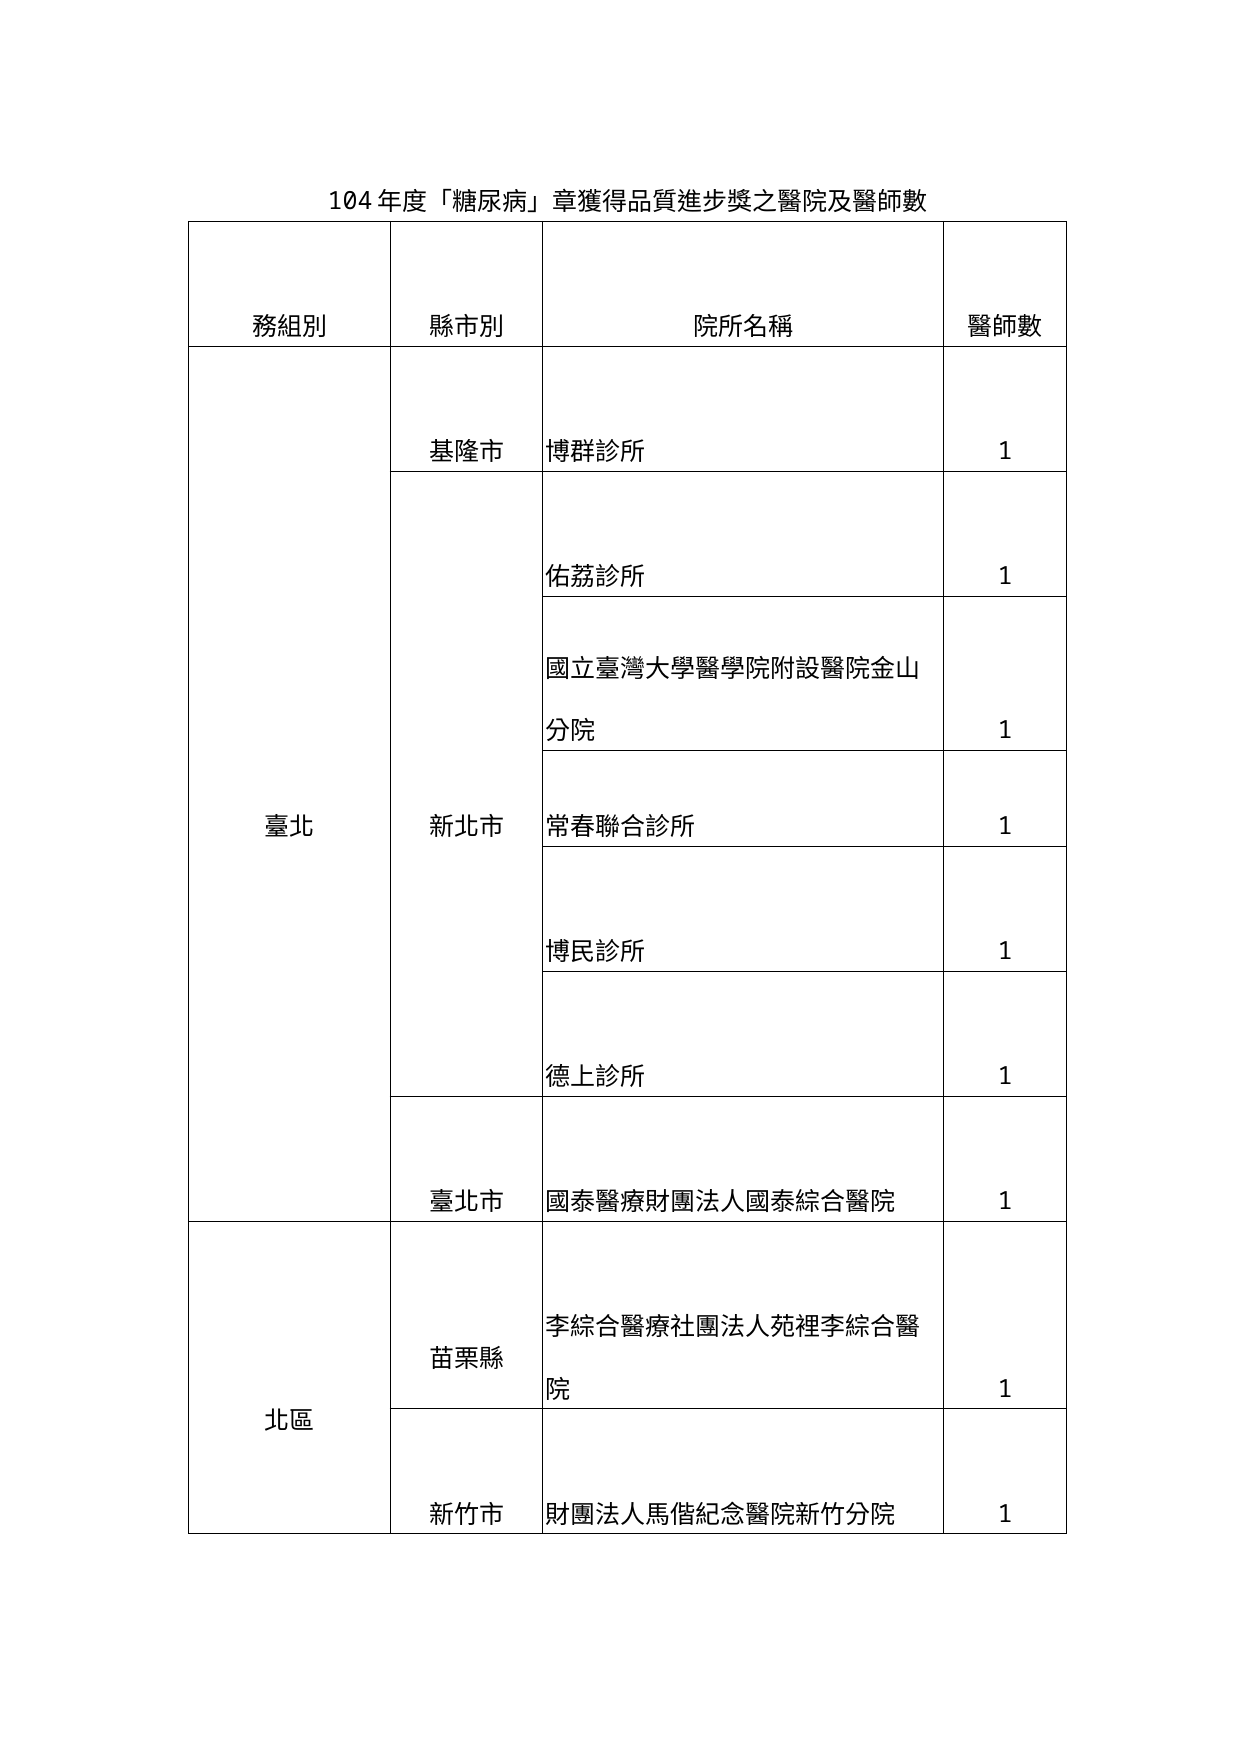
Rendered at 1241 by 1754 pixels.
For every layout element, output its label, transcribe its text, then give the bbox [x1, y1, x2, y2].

table_cell 1 [944, 472, 1066, 596]
table_cell 1 [944, 347, 1066, 471]
table_cell 基隆市 [391, 347, 542, 471]
table_cell 常春聯合診所 [543, 751, 943, 846]
table_cell 1 [944, 1097, 1066, 1221]
table_cell 務組別 [189, 222, 390, 346]
table_cell 博民診所 [543, 847, 943, 971]
table_cell 國立臺灣大學醫學院附設醫院金山分院 [543, 597, 943, 749]
table_cell 新北市 [391, 472, 542, 1096]
table_cell 醫師數 [944, 222, 1066, 346]
table_cell 德上診所 [543, 972, 943, 1096]
table_cell 院所名稱 [543, 222, 943, 346]
table_cell 國泰醫療財團法人國泰綜合醫院 [543, 1097, 943, 1221]
table_cell 北區 [189, 1222, 390, 1533]
table_cell 新竹市 [391, 1409, 542, 1533]
table_cell 1 [944, 597, 1066, 749]
table_cell 臺北市 [391, 1097, 542, 1221]
table_cell 財團法人馬偕紀念醫院新竹分院 [543, 1409, 943, 1533]
table_cell 1 [944, 1409, 1066, 1533]
table_cell 臺北 [189, 347, 390, 1221]
table_cell 佑荔診所 [543, 472, 943, 596]
table_header 104年度「糖尿病」章獲得品質進步獎之醫院及醫師數 [189, 158, 1066, 221]
table_cell 1 [944, 1222, 1066, 1408]
table_cell 1 [944, 847, 1066, 971]
table_cell 博群診所 [543, 347, 943, 471]
table_cell 1 [944, 751, 1066, 846]
table_cell 李綜合醫療社團法人苑裡李綜合醫院 [543, 1222, 943, 1408]
table_cell 1 [944, 972, 1066, 1096]
table_cell 苗栗縣 [391, 1222, 542, 1408]
table_cell 縣市別 [391, 222, 542, 346]
